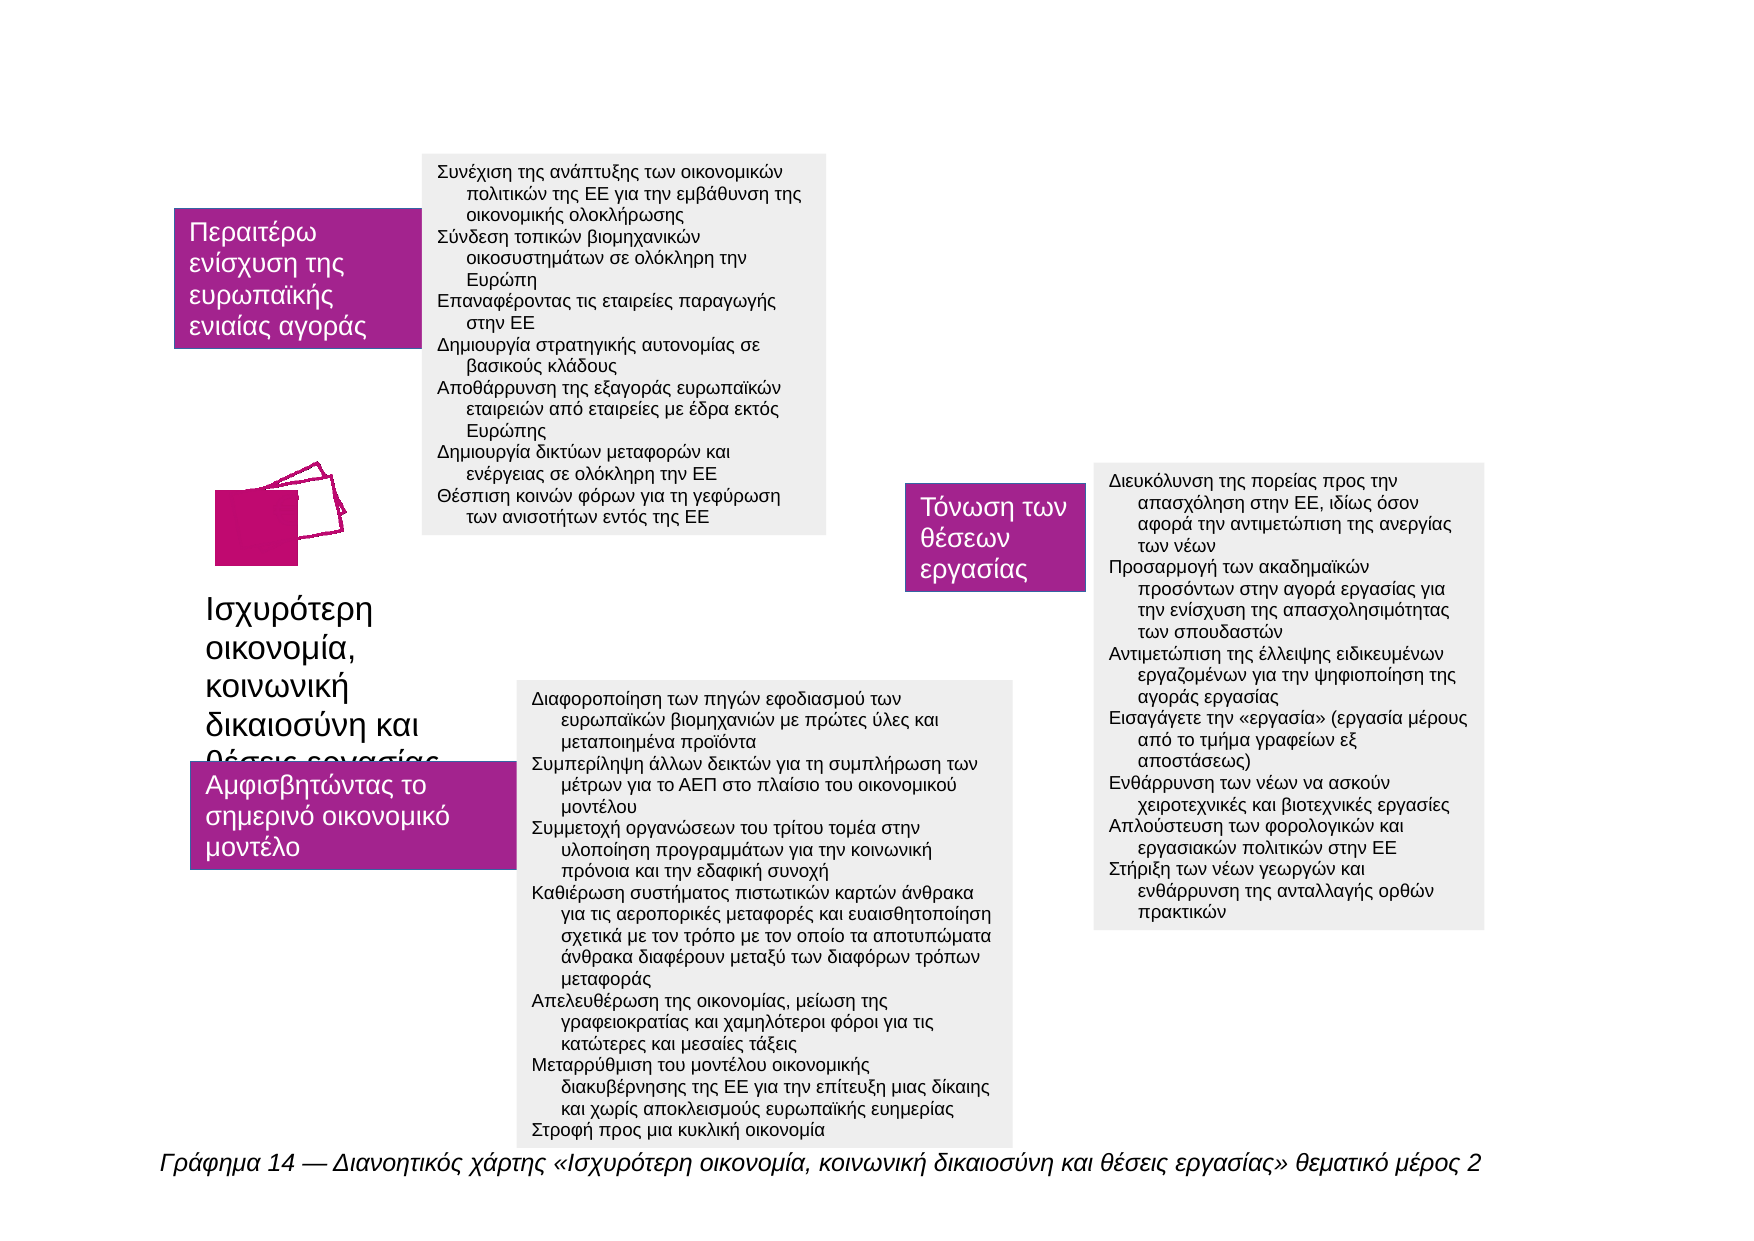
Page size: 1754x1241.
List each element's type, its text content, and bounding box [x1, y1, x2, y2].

text Γράφημα 14 — Διανοητικός χάρτης «Ισχυρότερη οικονομία, κοινωνική δικαιοσύνη και θέσεις εργασίας» θεματικό μέρος 2 [159, 166, 1499, 1177]
picture [208, 452, 376, 575]
